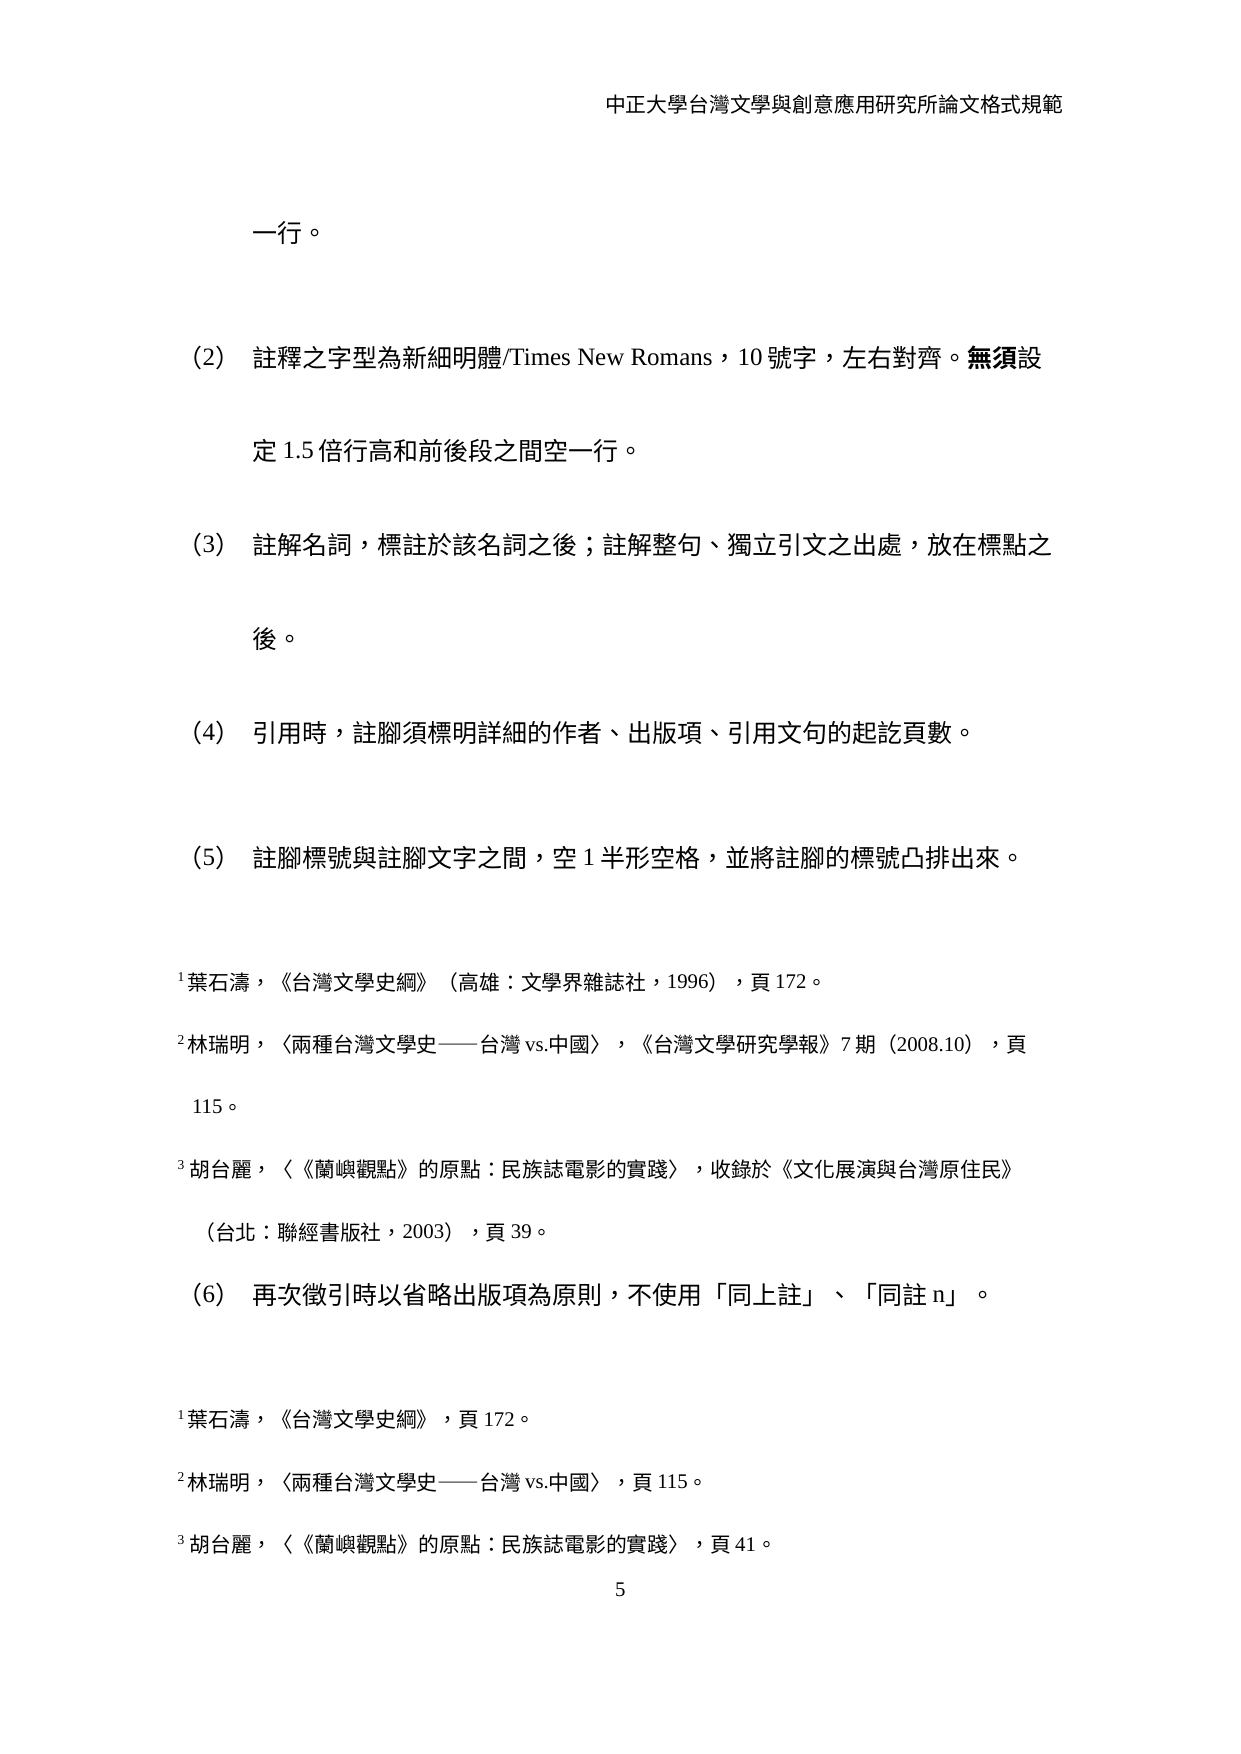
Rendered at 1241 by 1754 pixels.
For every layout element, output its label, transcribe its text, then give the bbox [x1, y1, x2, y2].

text 1 葉石濤，《台灣文學史綱》（高雄：文學界雜誌社，1996），頁172。 [177, 939, 1063, 1002]
text 1 葉石濤，《台灣文學史綱》，頁172。 [177, 1377, 1063, 1439]
text 2 林瑞明，〈兩種台灣文學史——台灣vs.中國〉，《台灣文學研究學報》7期（2008.10），頁115。 [177, 1002, 1063, 1127]
text 2 林瑞明，〈兩種台灣文學史——台灣vs.中國〉，頁115。 [177, 1439, 1063, 1502]
list 註腳標號與註腳文字之間，空1半形空格，並將註腳的標號凸排出來。 [177, 814, 1063, 877]
text 3 胡台麗，〈《蘭嶼觀點》的原點：民族誌電影的實踐〉，收錄於《文化展演與台灣原住民》（台北：聯經書版社，2003），頁39。 [177, 1127, 1063, 1252]
list 引用時，註腳須標明詳細的作者、出版項、引用文句的起訖頁數。 [177, 689, 1063, 752]
list 註釋之編號依阿拉伯數字隨文標示，順次排列，置於每頁之末，每註另起一行。 [177, 189, 1063, 252]
list 再次徵引時以省略出版項為原則，不使用「同上註」、「同註n」。 [177, 1252, 1063, 1314]
text 3 胡台麗，〈《蘭嶼觀點》的原點：民族誌電影的實踐〉，頁41。 [177, 1502, 1063, 1564]
list 註解名詞，標註於該名詞之後；註解整句、獨立引文之出處，放在標點之後。 [177, 502, 1063, 658]
list 註釋之字型為新細明體/Times New Romans，10號字，左右對齊。無須設定1.5倍行高和前後段之間空一行。 [177, 314, 1063, 471]
